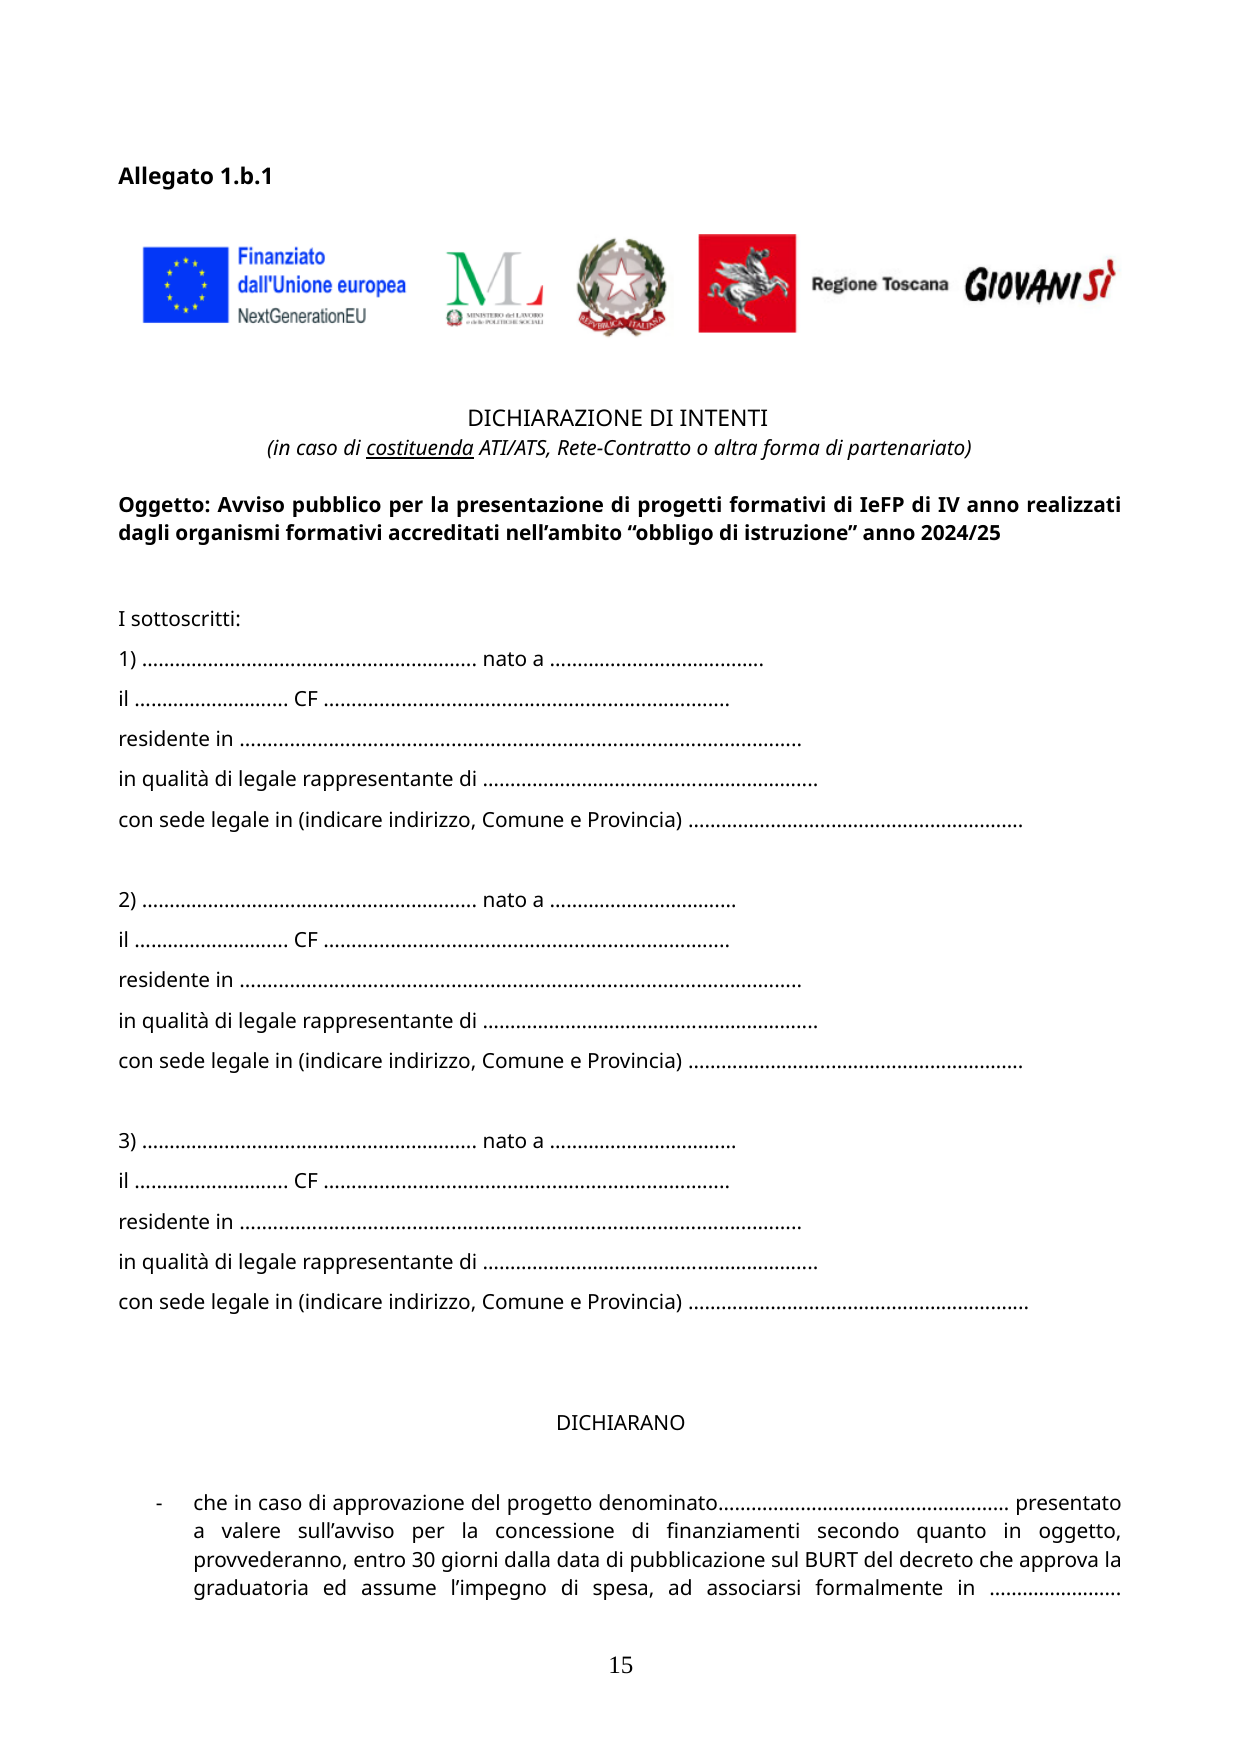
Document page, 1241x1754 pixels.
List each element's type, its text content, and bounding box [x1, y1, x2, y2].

text Oggetto: Avviso pubblico per la presentazione di progetti formativi di IeFP di IV anno realizzati dagli organismi formativi accreditati nell’ambito “obbligo di istruzione” anno 2024/25 [118, 490, 1123, 547]
text il …………………….... CF ......................................................................... [118, 684, 1123, 712]
text 3) ……………….…………………………………... nato a ………………………….… [118, 1126, 1123, 1155]
text in qualità di legale rappresentante di ………………………………………………….... [118, 1247, 1123, 1275]
text residente in ..................................................................................................... [118, 1207, 1123, 1235]
text (in caso di costituenda ATI/ATS, Rete-Contratto o altra forma di partenariato) [118, 433, 1123, 461]
text 2) ……………….…………………………………... nato a ………………………….… [118, 885, 1123, 913]
text 1) ……………….…………………………………... nato a ………………………….…….. [118, 644, 1123, 672]
text in qualità di legale rappresentante di ………………………………………………….... [118, 1006, 1123, 1034]
text il …………………….... CF ......................................................................... [118, 925, 1123, 954]
picture [126, 234, 1130, 340]
text con sede legale in (indicare indirizzo, Comune e Provincia) ……………………..……………………….……. [118, 1046, 1123, 1074]
text con sede legale in (indicare indirizzo, Comune e Provincia) ……………………..……………………….……. [118, 805, 1123, 833]
text in qualità di legale rappresentante di ………………………………………………….... [118, 764, 1123, 793]
text residente in ..................................................................................................... [118, 966, 1123, 994]
text residente in ..................................................................................................... [118, 724, 1123, 753]
text con sede legale in (indicare indirizzo, Comune e Provincia) ………………………………....……………….... [118, 1287, 1123, 1316]
subtitle Allegato 1.b.1 [118, 160, 1123, 191]
text DICHIARANO [118, 1408, 1123, 1436]
text I sottoscritti: [118, 604, 1123, 632]
text il …………………….... CF ......................................................................... [118, 1167, 1123, 1195]
list che in caso di approvazione del progetto denominato…………………………………..………… presentato a valere sull’avviso per la concessione di finanziamenti secondo quanto in oggetto, provvederanno, entro 30 giorni dalla data di pubblicazione sul BURT del decreto che approva la graduatoria ed assume l’impegno di spesa, ad associarsi formalmente in …………………... [156, 1488, 1123, 1602]
